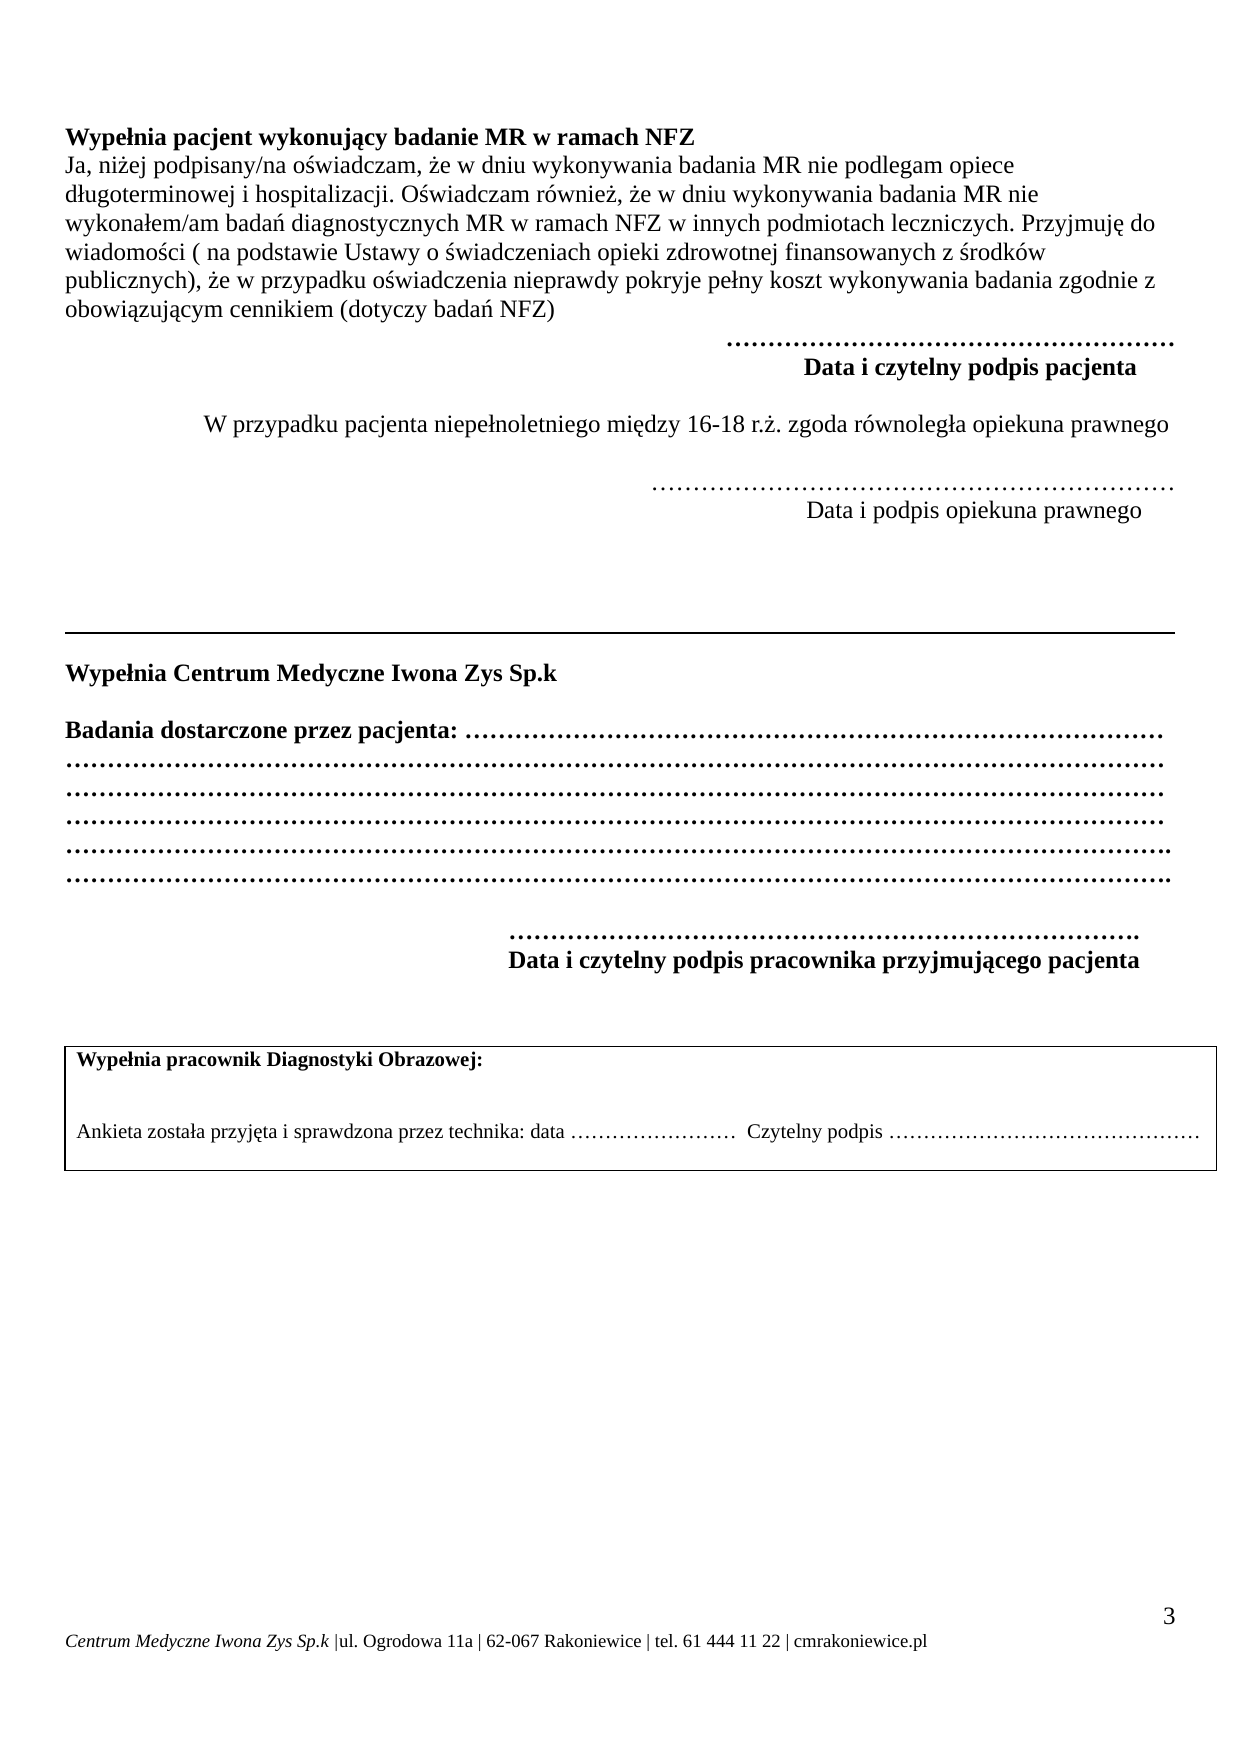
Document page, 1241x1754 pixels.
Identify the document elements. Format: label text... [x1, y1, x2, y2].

text …………………………………………………………………………………………………………………… [65, 773, 1175, 801]
text Data i podpis opiekuna prawnego [65, 496, 1175, 524]
text W przypadku pacjenta niepełnoletniego między 16-18 r.ż. zgoda równoległa opiekuna prawnego [65, 409, 1175, 438]
text ……………………………………………………………………………………………………………………. [65, 859, 1175, 888]
text …………………………………………………………………………………………………………………… [65, 744, 1175, 773]
text ……………………………………………… [65, 323, 1175, 352]
text ……………………………………………………………………………………………………………………. [65, 830, 1175, 859]
text …………………………………………………………………. [65, 916, 1175, 945]
text Badania dostarczone przez pacjenta: ………………………………………………………………………… [65, 715, 1175, 744]
text ……………………………………………………… [65, 467, 1175, 496]
table_header Wypełnia pracownik Diagnostyki Obrazowej: Ankieta została przyjęta i sprawdzona przez technika: data …………………… Czytelny podpis ……………………………………… [66, 1047, 1216, 1170]
text Data i czytelny podpis pracownika przyjmującego pacjenta [65, 945, 1175, 974]
text Data i czytelny podpis pacjenta [730, 352, 1175, 381]
text Wypełnia pacjent wykonujący badanie MR w ramach NFZ [65, 122, 1175, 151]
text Wypełnia Centrum Medyczne Iwona Zys Sp.k [65, 658, 1175, 686]
text Ja, niżej podpisany/na oświadczam, że w dniu wykonywania badania MR nie podlegam opiece długoterminowej i hospitalizacji. Oświadczam również, że w dniu wykonywania badania MR nie wykonałem/am badań diagnostycznych MR w ramach NFZ w innych podmiotach leczniczych. Przyjmuję do wiadomości ( na podstawie Ustawy o świadczeniach opieki zdrowotnej finansowanych z środków publicznych), że w przypadku oświadczenia nieprawdy pokryje pełny koszt wykonywania badania zgodnie z obowiązującym cennikiem (dotyczy badań NFZ) [65, 151, 1175, 323]
text …………………………………………………………………………………………………………………… [65, 801, 1175, 830]
